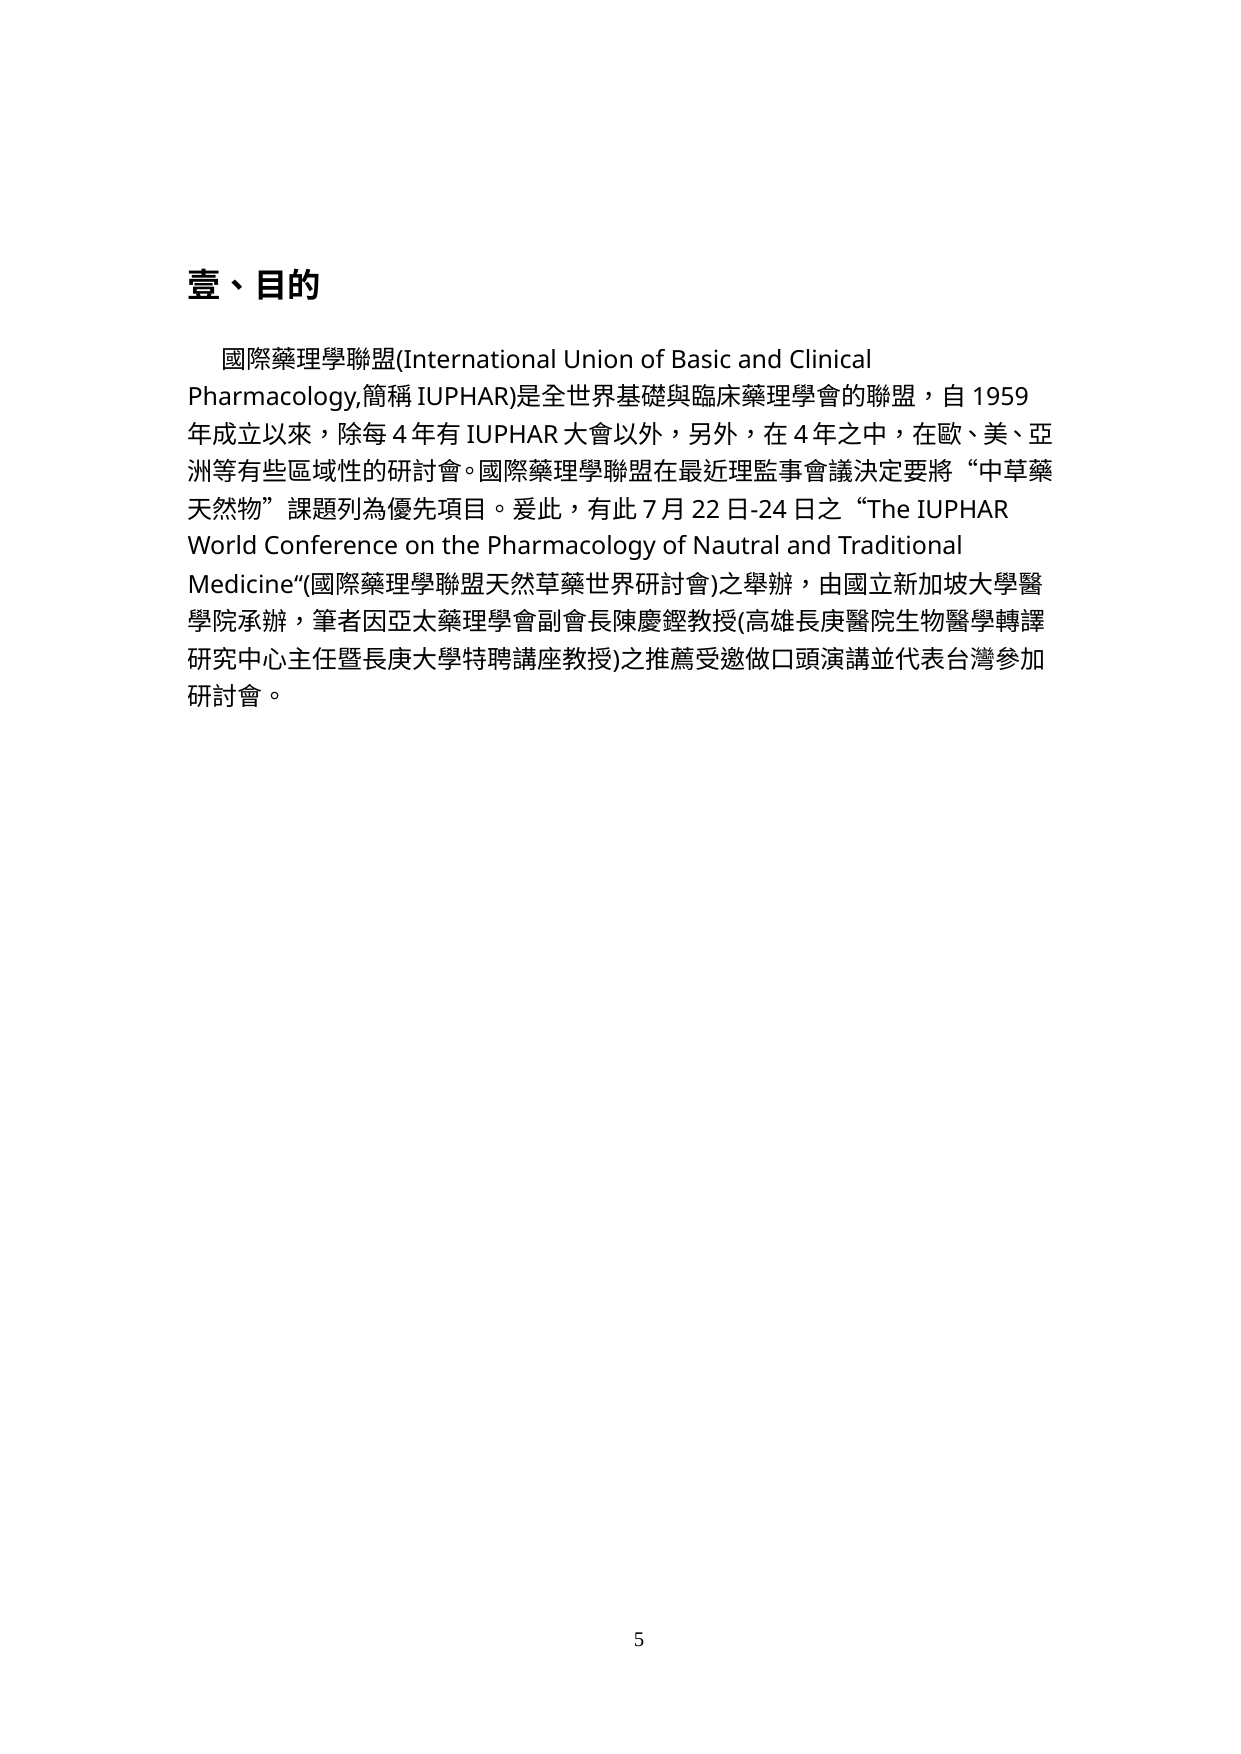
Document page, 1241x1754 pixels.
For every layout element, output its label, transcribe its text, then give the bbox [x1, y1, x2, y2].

text 國際藥理學聯盟(International Union of Basic and Clinical Pharmacology,簡稱IUPHAR)是全世界基礎與臨床藥理學會的聯盟，自1959年成立以來，除每4年有IUPHAR大會以外，另外，在4年之中，在歐、美、亞洲等有些區域性的研討會。國際藥理學聯盟在最近理監事會議決定要將“中草藥天然物”課題列為優先項目。爰此，有此7月22日-24日之“The IUPHAR World Conference on the Pharmacology of Nautral and Traditional Medicine“(國際藥理學聯盟天然草藥世界研討會)之舉辦，由國立新加坡大學醫學院承辦，筆者因亞太藥理學會副會長陳慶鏗教授(高雄長庚醫院生物醫學轉譯研究中心主任暨長庚大學特聘講座教授)之推薦受邀做口頭演講並代表台灣參加研討會。 [187, 339, 1053, 714]
text 壹、目的 [187, 245, 1053, 320]
